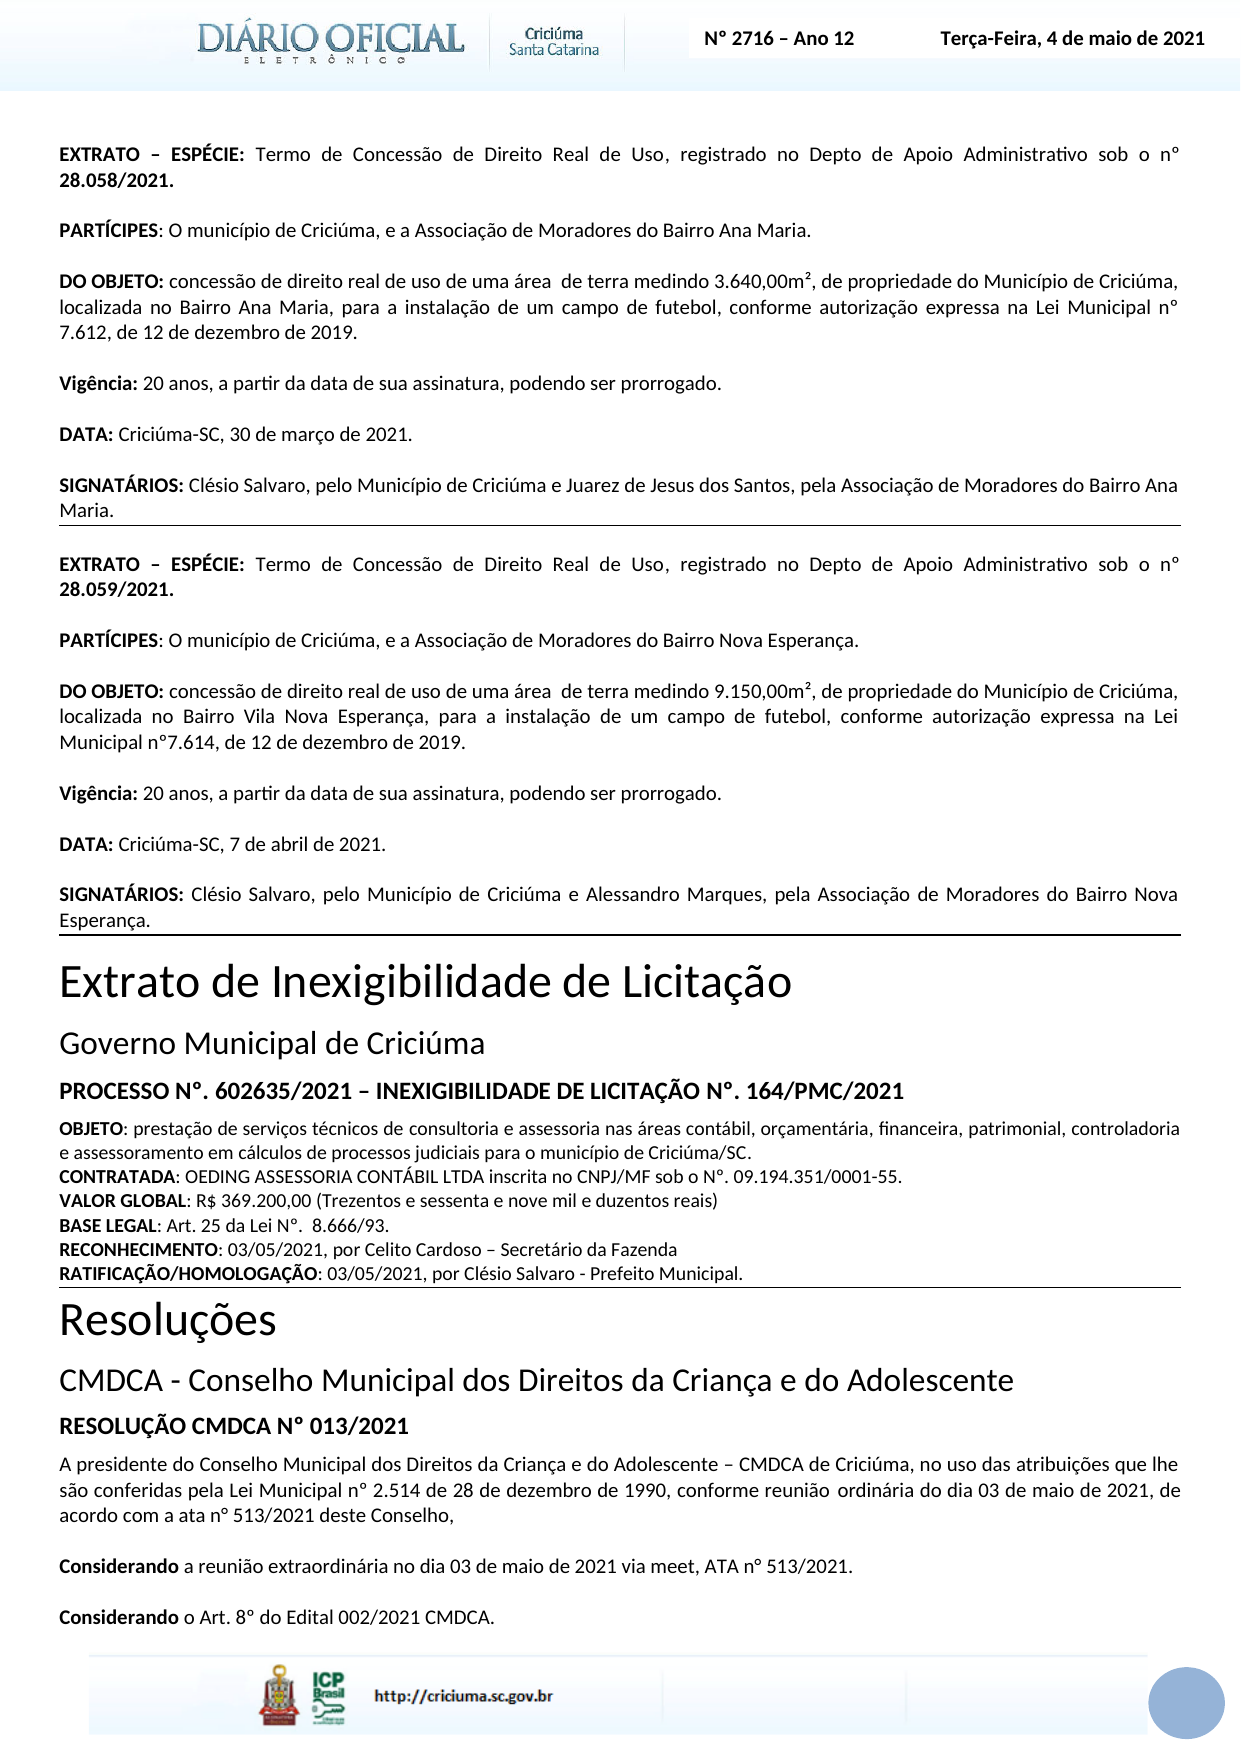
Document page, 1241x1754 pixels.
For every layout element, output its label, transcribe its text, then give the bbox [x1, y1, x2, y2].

text Governo Municipal de Criciúma [59, 1022, 1181, 1063]
text DO OBJETO: concessão de direito real de uso de uma área de terra medindo 3.640,00m², de propriedade do Município de Criciúma, localizada no Bairro Ana Maria, para a instalação de um campo de futebol, conforme autorização expressa na Lei Municipal nº 7.612, de 12 de dezembro de 2019. [59, 268, 1181, 345]
text Considerando a reunião extraordinária no dia 03 de maio de 2021 via meet, ATA n° 513/2021. [59, 1553, 1181, 1578]
text RATIFICAÇÃO/HOMOLOGAÇÃO: 03/05/2021, por Clésio Salvaro - Prefeito Municipal. [59, 1261, 1181, 1287]
text Vigência: 20 anos, a partir da data de sua assinatura, podendo ser prorrogado. [59, 370, 1181, 396]
text PARTÍCIPES: O município de Criciúma, e a Associação de Moradores do Bairro Nova Esperança. [59, 627, 1181, 653]
text EXTRATO – ESPÉCIE: Termo de Concessão de Direito Real de Uso, registrado no Depto de Apoio Administrativo sob o nº 28.059/2021. [59, 551, 1181, 602]
text Vigência: 20 anos, a partir da data de sua assinatura, podendo ser prorrogado. [59, 780, 1181, 805]
text Considerando o Art. 8º do Edital 002/2021 CMDCA. [59, 1604, 1181, 1629]
text CMDCA - Conselho Municipal dos Direitos da Criança e do Adolescente [59, 1359, 1181, 1400]
text VALOR GLOBAL: R$ 369.200,00 (Trezentos e sessenta e nove mil e duzentos reais) [59, 1188, 1181, 1213]
text DATA: Criciúma-SC, 7 de abril de 2021. [59, 831, 1181, 856]
text PARTÍCIPES: O município de Criciúma, e a Associação de Moradores do Bairro Ana Maria. [59, 218, 1181, 243]
text BASE LEGAL: Art. 25 da Lei Nº. 8.666/93. [59, 1213, 1181, 1237]
text CONTRATADA: OEDING ASSESSORIA CONTÁBIL LTDA inscrita no CNPJ/MF sob o Nº. 09.194.351/0001-55. [59, 1164, 1181, 1188]
text SIGNATÁRIOS: Clésio Salvaro, pelo Município de Criciúma e Alessandro Marques, pela Associação de Moradores do Bairro Nova Esperança. [59, 882, 1181, 934]
text PROCESSO Nº. 602635/2021 – INEXIGIBILIDADE DE LICITAÇÃO Nº. 164/PMC/2021 [59, 1075, 1181, 1106]
text DATA: Criciúma-SC, 30 de março de 2021. [59, 421, 1181, 446]
text OBJETO: prestação de serviços técnicos de consultoria e assessoria nas áreas contábil, orçamentária, financeira, patrimonial, controladoria e assessoramento em cálculos de processos judiciais para o município de Criciúma/SC. [59, 1116, 1181, 1164]
text Resoluções [59, 1288, 1181, 1347]
text Extrato de Inexigibilidade de Licitação [59, 951, 1181, 1009]
text EXTRATO – ESPÉCIE: Termo de Concessão de Direito Real de Uso, registrado no Depto de Apoio Administrativo sob o nº 28.058/2021. [59, 141, 1181, 192]
text SIGNATÁRIOS: Clésio Salvaro, pelo Município de Criciúma e Juarez de Jesus dos Santos, pela Associação de Moradores do Bairro Ana Maria. [59, 472, 1181, 525]
text DO OBJETO: concessão de direito real de uso de uma área de terra medindo 9.150,00m², de propriedade do Município de Criciúma, localizada no Bairro Vila Nova Esperança, para a instalação de um campo de futebol, conforme autorização expressa na Lei Municipal nº7.614, de 12 de dezembro de 2019. [59, 678, 1181, 754]
text RECONHECIMENTO: 03/05/2021, por Celito Cardoso – Secretário da Fazenda [59, 1237, 1181, 1261]
text RESOLUÇÃO CMDCA Nº 013/2021 [59, 1411, 1181, 1441]
text A presidente do Conselho Municipal dos Direitos da Criança e do Adolescente – CMDCA de Criciúma, no uso das atribuições que lhe são conferidas pela Lei Municipal nº 2.514 de 28 de dezembro de 1990, conforme reunião ordinária do dia 03 de maio de 2021, de acordo com a ata n° 513/2021 deste Conselho, [59, 1451, 1181, 1528]
